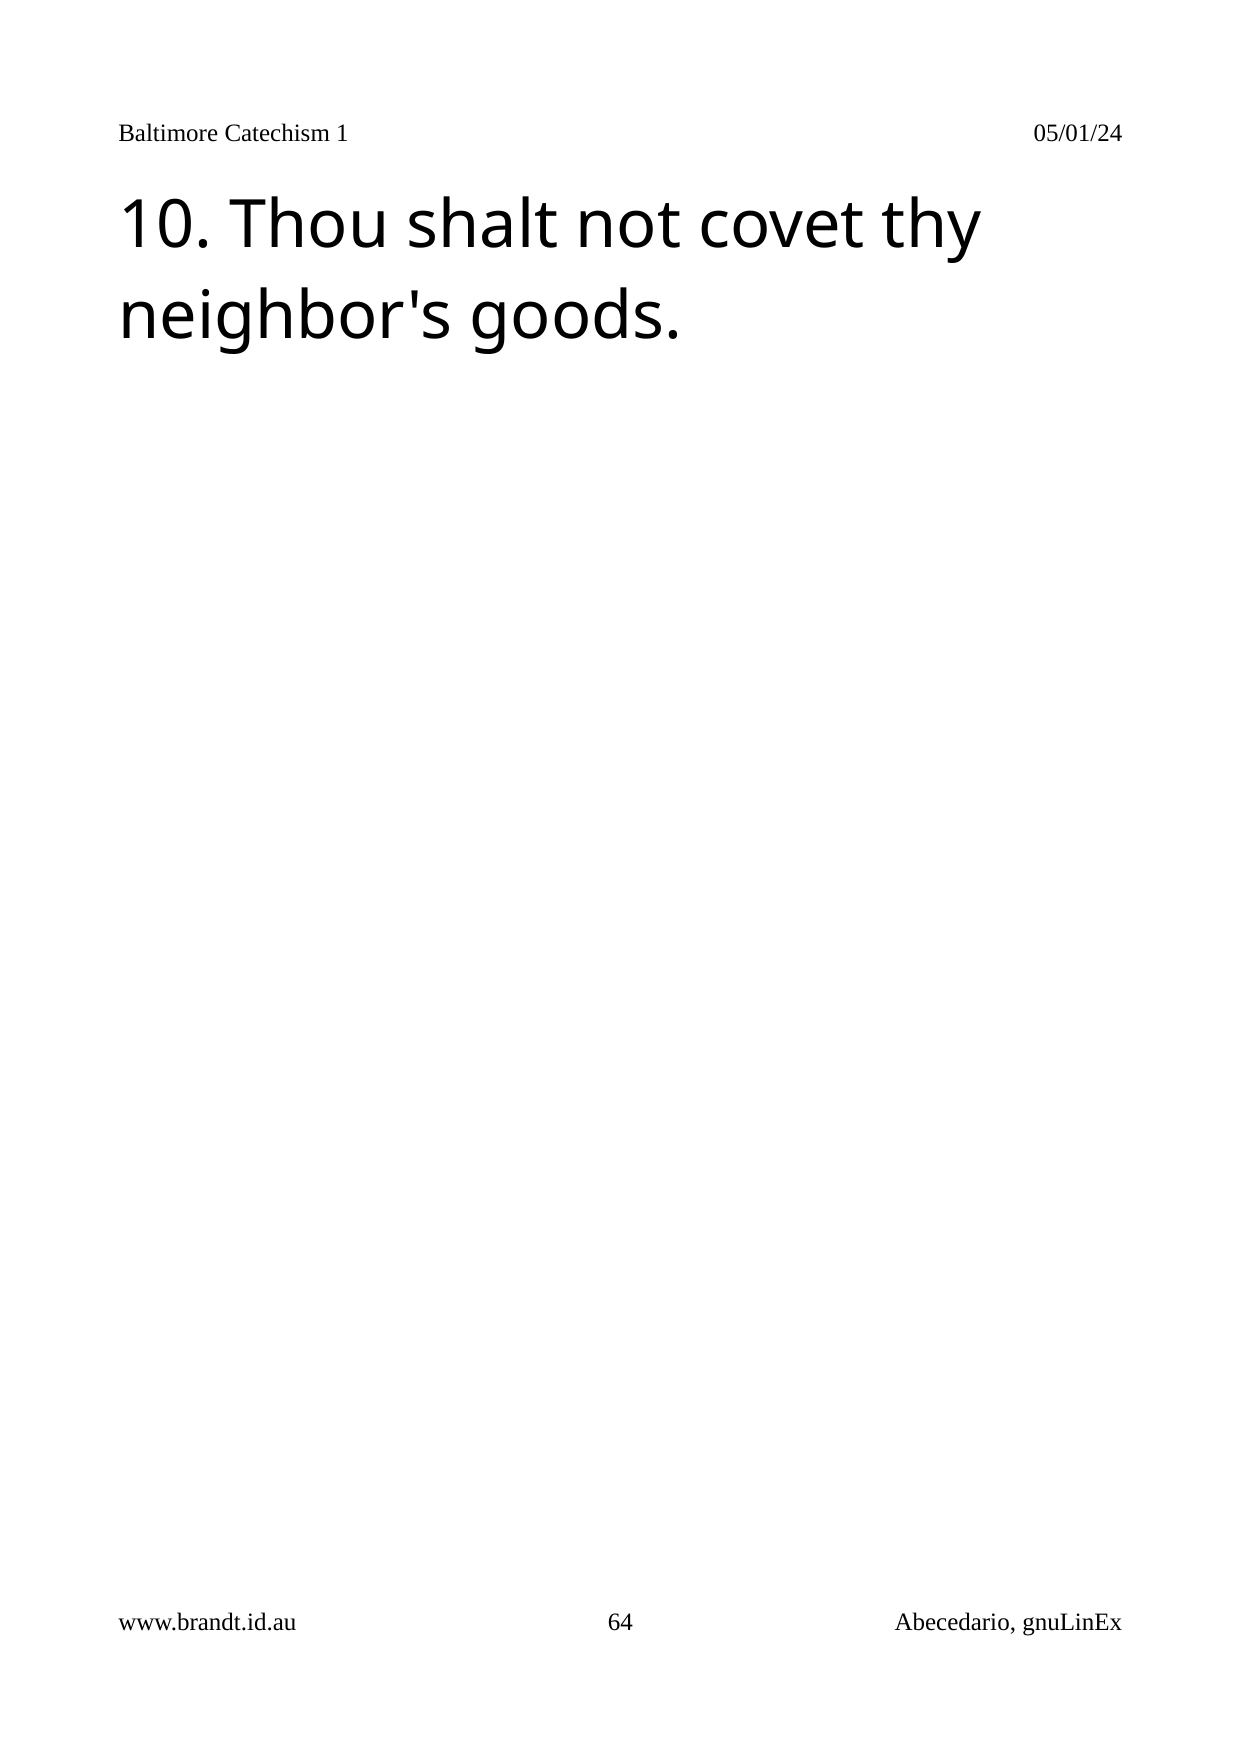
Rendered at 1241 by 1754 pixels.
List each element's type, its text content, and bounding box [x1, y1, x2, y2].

text 10. Thou shalt not covet thy neighbor's goods. [118, 176, 1122, 358]
